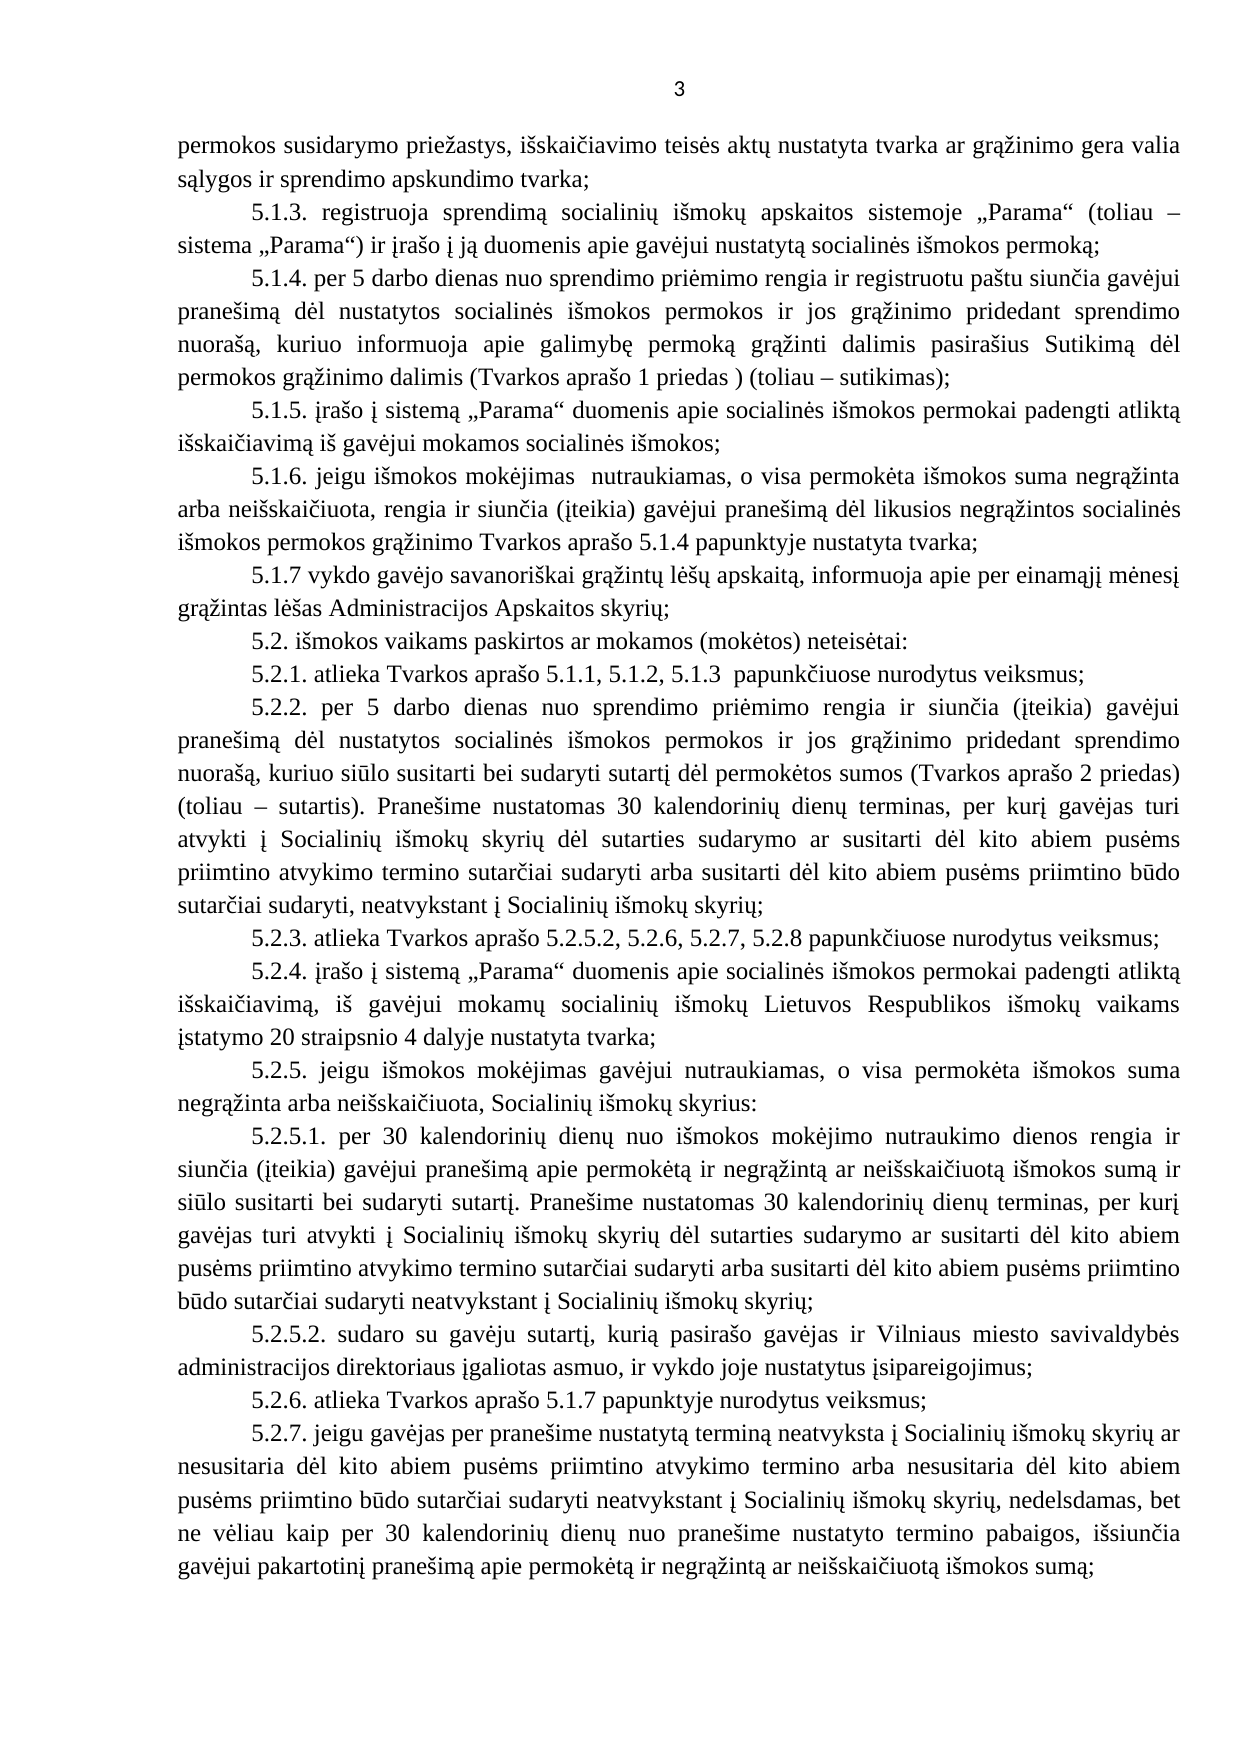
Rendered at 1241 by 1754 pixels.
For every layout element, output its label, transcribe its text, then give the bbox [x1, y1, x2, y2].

text 5.2.4. įrašo į sistemą „Parama“ duomenis apie socialinės išmokos permokai padengti atliktą išskaičiavimą, iš gavėjui mokamų socialinių išmokų Lietuvos Respublikos išmokų vaikams įstatymo 20 straipsnio 4 dalyje nustatyta tvarka; [177, 956, 1181, 1051]
text 5.1.4. per 5 darbo dienas nuo sprendimo priėmimo rengia ir registruotu paštu siunčia gavėjui pranešimą dėl nustatytos socialinės išmokos permokos ir jos grąžinimo pridedant sprendimo nuorašą, kuriuo informuoja apie galimybę permoką grąžinti dalimis pasirašius Sutikimą dėl permokos grąžinimo dalimis (Tvarkos aprašo 1 priedas ) (toliau – sutikimas); [177, 263, 1181, 391]
text 5.1.5. įrašo į sistemą „Parama“ duomenis apie socialinės išmokos permokai padengti atliktą išskaičiavimą iš gavėjui mokamos socialinės išmokos; [177, 395, 1181, 457]
text 5.2.5.2. sudaro su gavėju sutartį, kurią pasirašo gavėjas ir Vilniaus miesto savivaldybės administracijos direktoriaus įgaliotas asmuo, ir vykdo joje nustatytus įsipareigojimus; [177, 1319, 1181, 1381]
text 5.1.7 vykdo gavėjo savanoriškai grąžintų lėšų apskaitą, informuoja apie per einamąjį mėnesį grąžintas lėšas Administracijos Apskaitos skyrių; [177, 560, 1181, 622]
text permokos susidarymo priežastys, išskaičiavimo teisės aktų nustatyta tvarka ar grąžinimo gera valia sąlygos ir sprendimo apskundimo tvarka; [177, 131, 1181, 192]
text 5.2.2. per 5 darbo dienas nuo sprendimo priėmimo rengia ir siunčia (įteikia) gavėjui pranešimą dėl nustatytos socialinės išmokos permokos ir jos grąžinimo pridedant sprendimo nuorašą, kuriuo siūlo susitarti bei sudaryti sutartį dėl permokėtos sumos (Tvarkos aprašo 2 priedas) (toliau – sutartis). Pranešime nustatomas 30 kalendorinių dienų terminas, per kurį gavėjas turi atvykti į Socialinių išmokų skyrių dėl sutarties sudarymo ar susitarti dėl kito abiem pusėms priimtino atvykimo termino sutarčiai sudaryti arba susitarti dėl kito abiem pusėms priimtino būdo sutarčiai sudaryti, neatvykstant į Socialinių išmokų skyrių; [177, 692, 1181, 919]
text 5.1.6. jeigu išmokos mokėjimas nutraukiamas, o visa permokėta išmokos suma negrąžinta arba neišskaičiuota, rengia ir siunčia (įteikia) gavėjui pranešimą dėl likusios negrąžintos socialinės išmokos permokos grąžinimo Tvarkos aprašo 5.1.4 papunktyje nustatyta tvarka; [177, 461, 1181, 556]
text 5.1.3. registruoja sprendimą socialinių išmokų apskaitos sistemoje „Parama“ (toliau – sistema „Parama“) ir įrašo į ją duomenis apie gavėjui nustatytą socialinės išmokos permoką; [177, 197, 1181, 258]
text 5.2.5. jeigu išmokos mokėjimas gavėjui nutraukiamas, o visa permokėta išmokos suma negrąžinta arba neišskaičiuota, Socialinių išmokų skyrius: [177, 1055, 1181, 1117]
text 5.2.6. atlieka Tvarkos aprašo 5.1.7 papunktyje nurodytus veiksmus; [177, 1385, 1181, 1414]
text 5.2.3. atlieka Tvarkos aprašo 5.2.5.2, 5.2.6, 5.2.7, 5.2.8 papunkčiuose nurodytus veiksmus; [177, 923, 1181, 952]
text 5.2.7. jeigu gavėjas per pranešime nustatytą terminą neatvyksta į Socialinių išmokų skyrių ar nesusitaria dėl kito abiem pusėms priimtino atvykimo termino arba nesusitaria dėl kito abiem pusėms priimtino būdo sutarčiai sudaryti neatvykstant į Socialinių išmokų skyrių, nedelsdamas, bet ne vėliau kaip per 30 kalendorinių dienų nuo pranešime nustatyto termino pabaigos, išsiunčia gavėjui pakartotinį pranešimą apie permokėtą ir negrąžintą ar neišskaičiuotą išmokos sumą; [177, 1418, 1181, 1579]
text 5.2.5.1. per 30 kalendorinių dienų nuo išmokos mokėjimo nutraukimo dienos rengia ir siunčia (įteikia) gavėjui pranešimą apie permokėtą ir negrąžintą ar neišskaičiuotą išmokos sumą ir siūlo susitarti bei sudaryti sutartį. Pranešime nustatomas 30 kalendorinių dienų terminas, per kurį gavėjas turi atvykti į Socialinių išmokų skyrių dėl sutarties sudarymo ar susitarti dėl kito abiem pusėms priimtino atvykimo termino sutarčiai sudaryti arba susitarti dėl kito abiem pusėms priimtino būdo sutarčiai sudaryti neatvykstant į Socialinių išmokų skyrių; [177, 1121, 1181, 1315]
text 5.2. išmokos vaikams paskirtos ar mokamos (mokėtos) neteisėtai: [177, 626, 1181, 655]
text 5.2.1. atlieka Tvarkos aprašo 5.1.1, 5.1.2, 5.1.3 papunkčiuose nurodytus veiksmus; [177, 659, 1181, 688]
